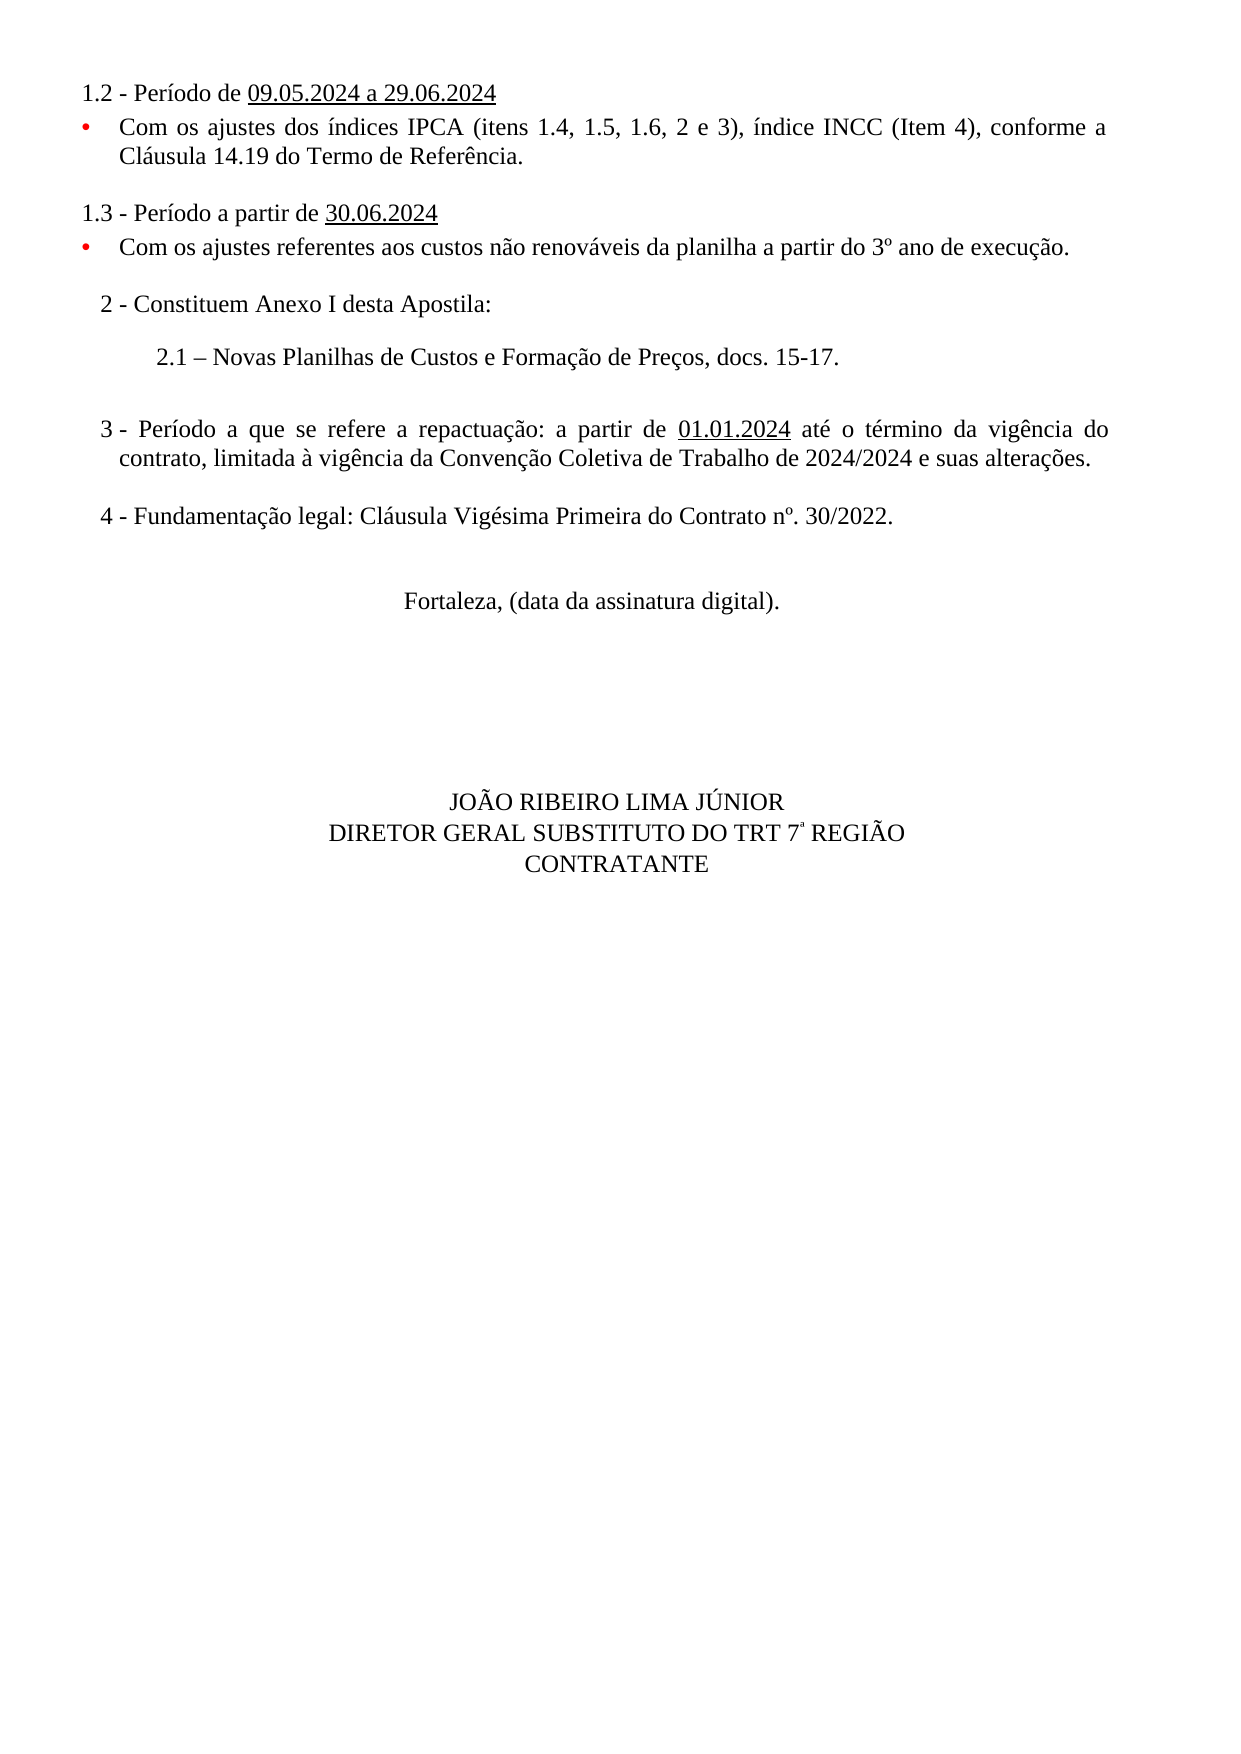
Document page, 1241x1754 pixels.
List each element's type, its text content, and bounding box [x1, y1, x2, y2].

list - Fundamentação legal: Cláusula Vigésima Primeira do Contrato nº. 30/2022. [100, 501, 1109, 529]
text JOÃO RIBEIRO LIMA JÚNIOR [284, 787, 949, 816]
list - Período a que se refere a repactuação: a partir de 01.01.2024 até o término da vigência do contrato, limitada à vigência da Convenção Coletiva de Trabalho de 2024/2024 e suas alterações. [100, 414, 1109, 472]
text 2.1 – Novas Planilhas de Custos e Formação de Preços, docs. 15-17. [118, 342, 1109, 371]
list Com os ajustes referentes aos custos não renováveis da planilha a partir do 3º ano de execução. [81, 231, 1109, 260]
text CONTRATANTE [284, 849, 949, 878]
list - Período de 09.05.2024 a 29.06.2024 [81, 78, 1109, 107]
text Fortaleza, (data da assinatura digital). [341, 586, 1109, 615]
list - Constituem Anexo I desta Apostila: [100, 289, 1109, 317]
list Com os ajustes dos índices IPCA (itens 1.4, 1.5, 1.6, 2 e 3), índice INCC (Item 4), conforme a Cláusula 14.19 do Termo de Referência. [81, 112, 1109, 170]
list - Período a partir de 30.06.2024 [81, 198, 1109, 227]
text DIRETOR GERAL SUBSTITUTO DO TRT 7ª REGIÃO [284, 818, 949, 847]
